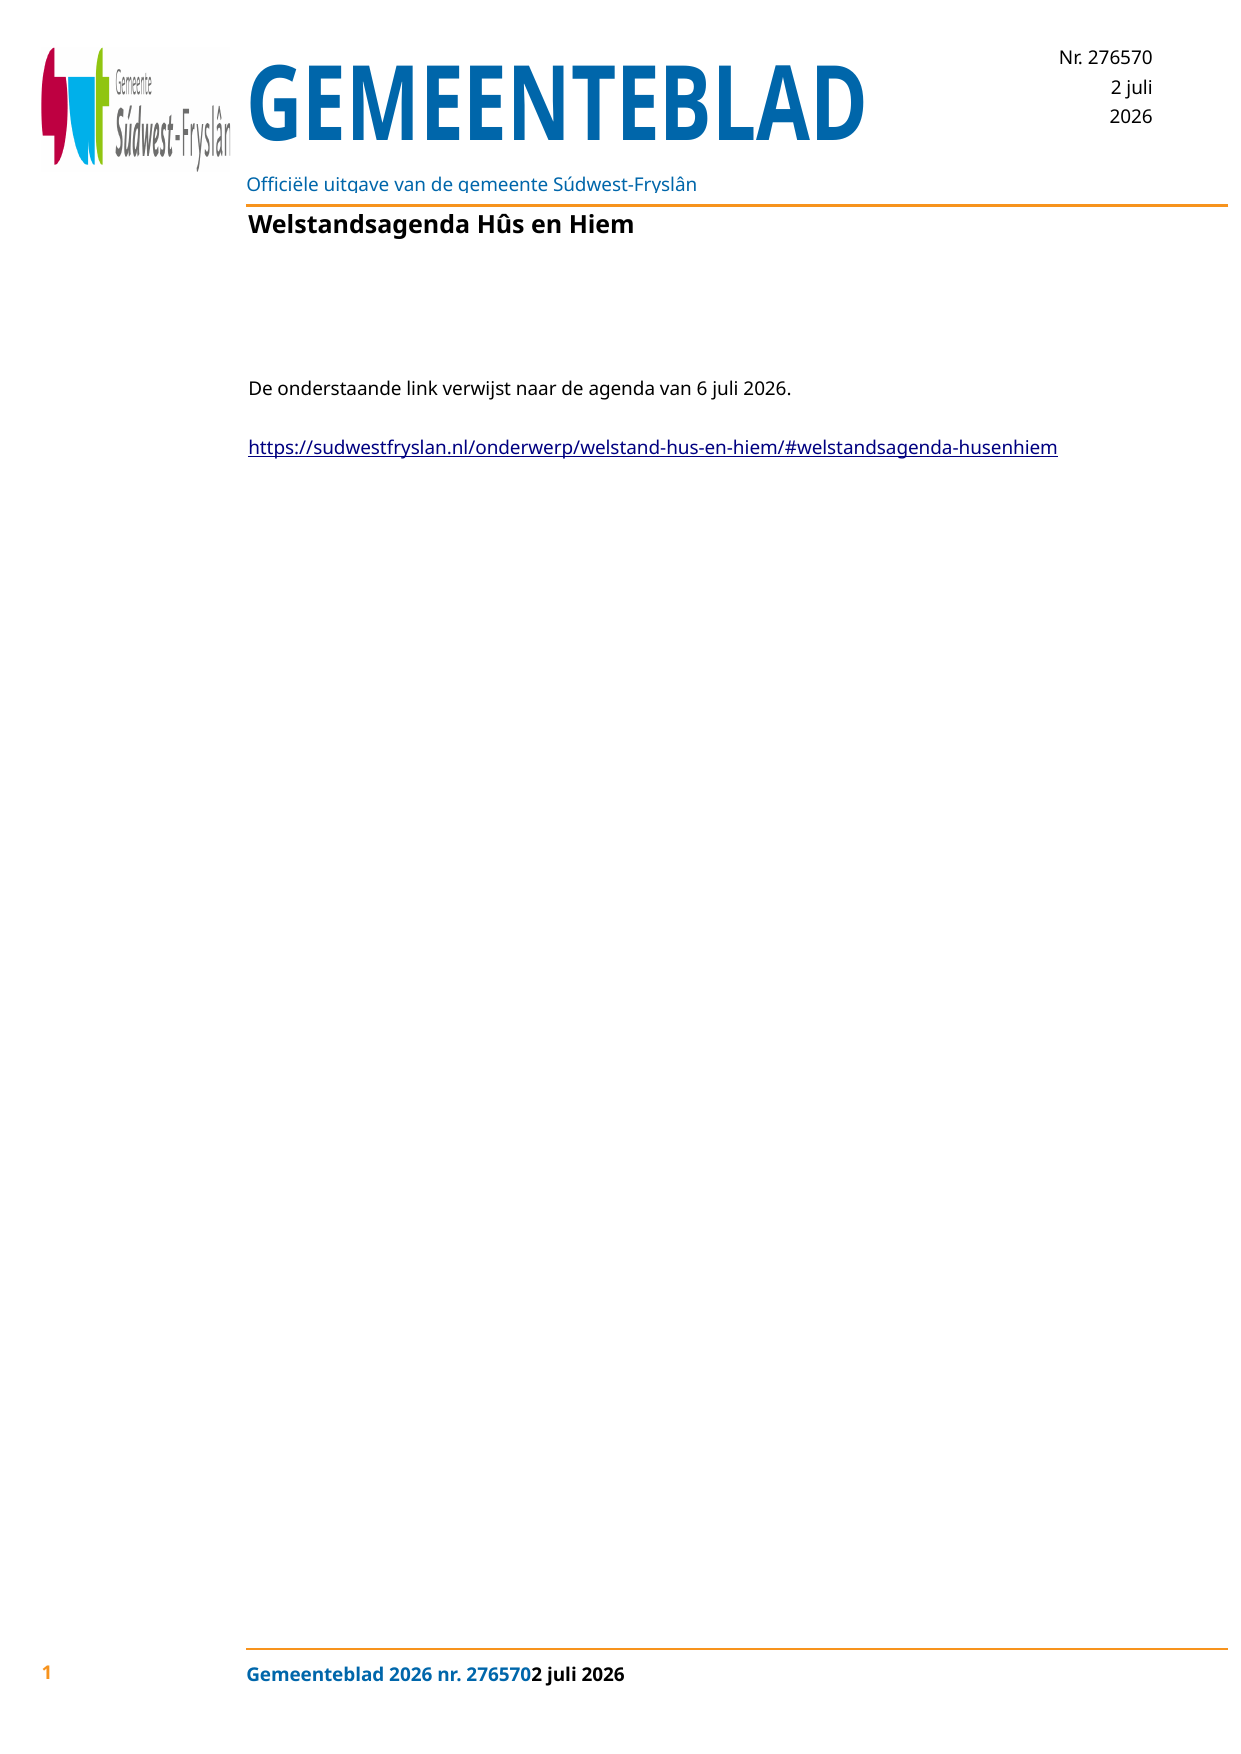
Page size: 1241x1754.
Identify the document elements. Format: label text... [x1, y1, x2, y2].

picture [41, 47, 231, 172]
text https://sudwestfryslan.nl/onderwerp/welstand-hus-en-hiem/#welstandsagenda-husenhiem [248, 434, 1152, 460]
text De onderstaande link verwijst naar de agenda van 6 juli 2026. [248, 375, 1152, 401]
text Welstandsagenda Hûs en Hiem [248, 207, 1152, 241]
